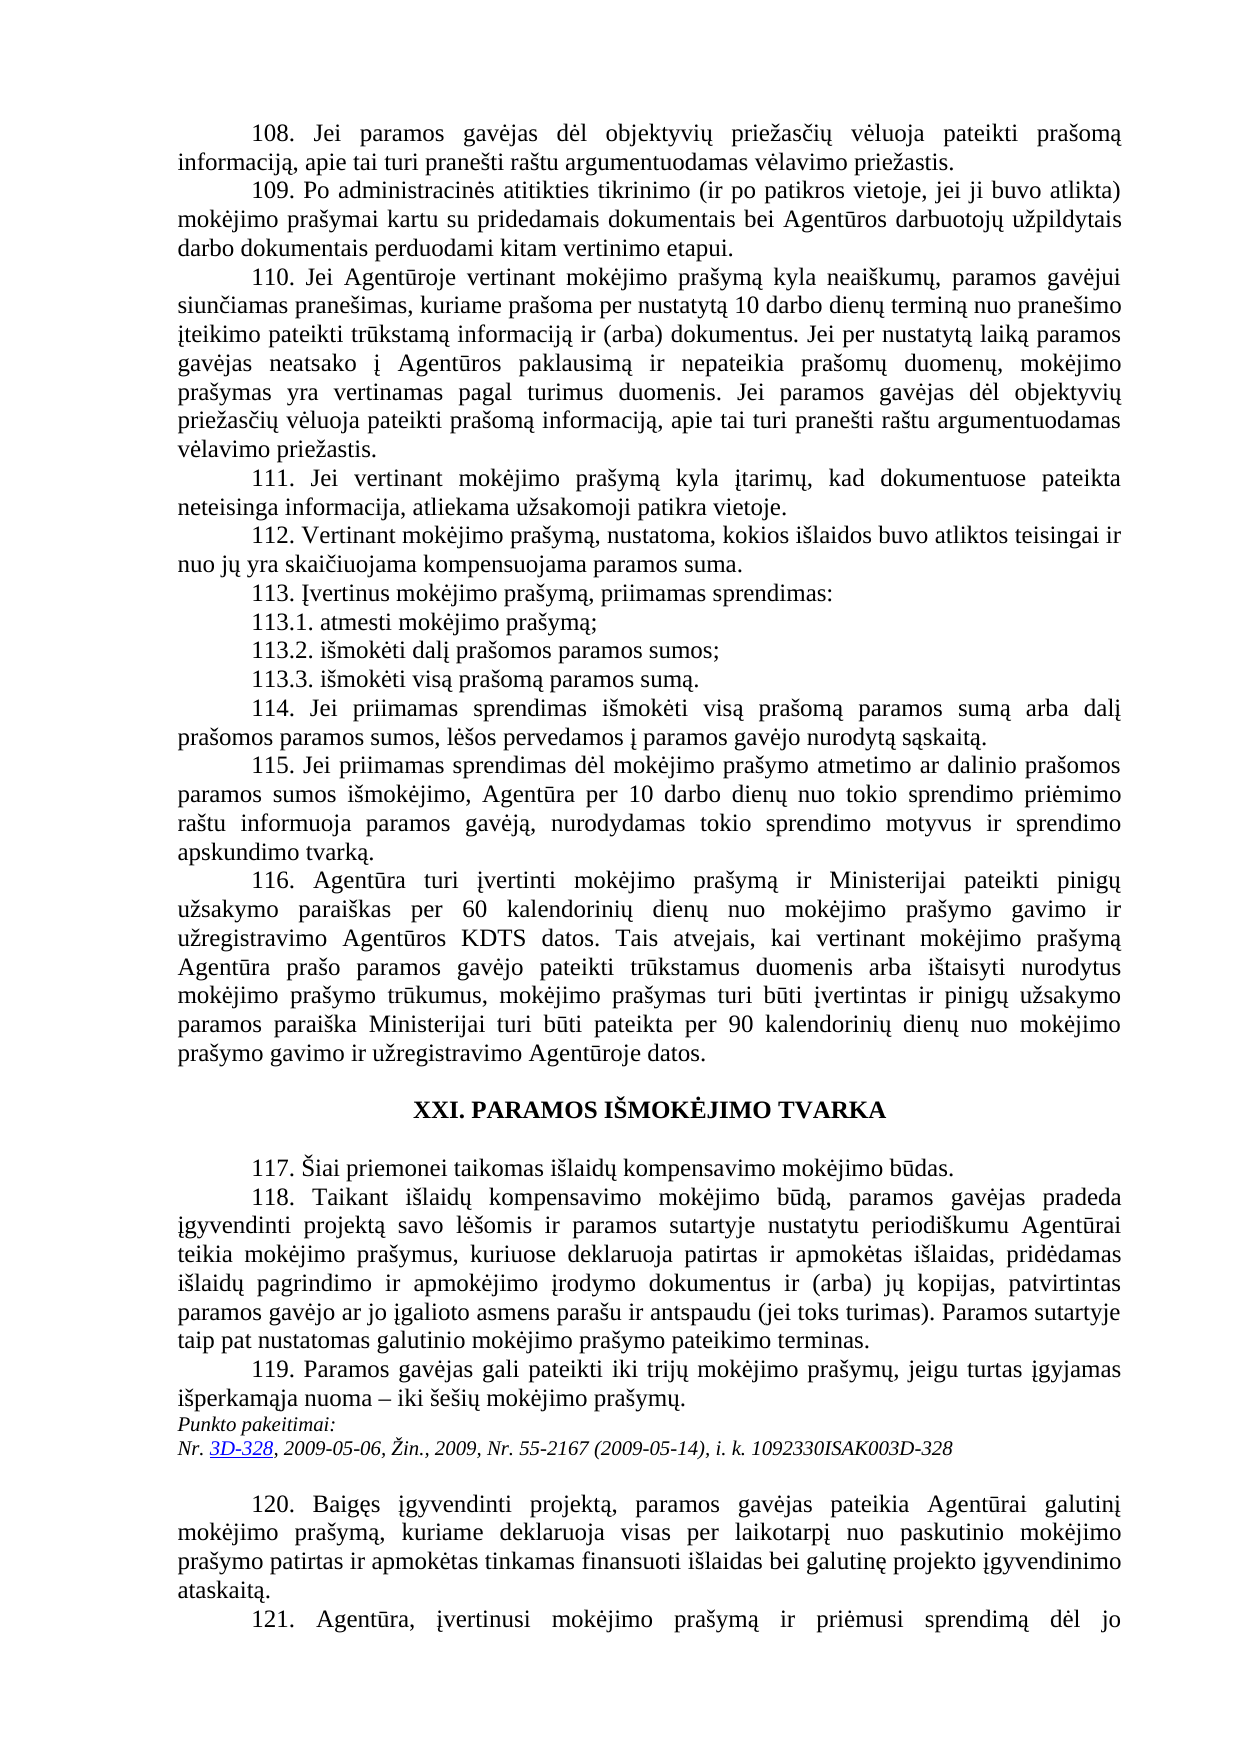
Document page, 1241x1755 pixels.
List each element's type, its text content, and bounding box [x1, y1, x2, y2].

text 112. Vertinant mokėjimo prašymą, nustatoma, kokios išlaidos buvo atliktos teisingai ir nuo jų yra skaičiuojama kompensuojama paramos suma. [177, 521, 1122, 578]
text Nr. 3D-328, 2009-05-06, Žin., 2009, Nr. 55-2167 (2009-05-14), i. k. 1092330ISAK003D-328 [177, 1436, 1122, 1460]
text 120. Baigęs įgyvendinti projektą, paramos gavėjas pateikia Agentūrai galutinį mokėjimo prašymą, kuriame deklaruoja visas per laikotarpį nuo paskutinio mokėjimo prašymo patirtas ir apmokėtas tinkamas finansuoti išlaidas bei galutinę projekto įgyvendinimo ataskaitą. [177, 1489, 1122, 1604]
text Punkto pakeitimai: [177, 1412, 1122, 1436]
text 109. Po administracinės atitikties tikrinimo (ir po patikros vietoje, jei ji buvo atlikta) mokėjimo prašymai kartu su pridedamais dokumentais bei Agentūros darbuotojų užpildytais darbo dokumentais perduodami kitam vertinimo etapui. [177, 176, 1122, 262]
text 113. Įvertinus mokėjimo prašymą, priimamas sprendimas: [177, 578, 1122, 607]
text 111. Jei vertinant mokėjimo prašymą kyla įtarimų, kad dokumentuose pateikta neteisinga informacija, atliekama užsakomoji patikra vietoje. [177, 463, 1122, 521]
text 114. Jei priimamas sprendimas išmokėti visą prašomą paramos sumą arba dalį prašomos paramos sumos, lėšos pervedamos į paramos gavėjo nurodytą sąskaitą. [177, 693, 1122, 751]
text 117. Šiai priemonei taikomas išlaidų kompensavimo mokėjimo būdas. [177, 1153, 1122, 1182]
text 115. Jei priimamas sprendimas dėl mokėjimo prašymo atmetimo ar dalinio prašomos paramos sumos išmokėjimo, Agentūra per 10 darbo dienų nuo tokio sprendimo priėmimo raštu informuoja paramos gavėją, nurodydamas tokio sprendimo motyvus ir sprendimo apskundimo tvarką. [177, 751, 1122, 866]
text XXI. PARAMOS IŠMOKĖJIMO TVARKA [177, 1096, 1122, 1124]
text 116. Agentūra turi įvertinti mokėjimo prašymą ir Ministerijai pateikti pinigų užsakymo paraiškas per 60 kalendorinių dienų nuo mokėjimo prašymo gavimo ir užregistravimo Agentūros KDTS datos. Tais atvejais, kai vertinant mokėjimo prašymą Agentūra prašo paramos gavėjo pateikti trūkstamus duomenis arba ištaisyti nurodytus mokėjimo prašymo trūkumus, mokėjimo prašymas turi būti įvertintas ir pinigų užsakymo paramos paraiška Ministerijai turi būti pateikta per 90 kalendorinių dienų nuo mokėjimo prašymo gavimo ir užregistravimo Agentūroje datos. [177, 866, 1122, 1067]
text 113.1. atmesti mokėjimo prašymą; [177, 607, 1122, 636]
text 113.3. išmokėti visą prašomą paramos sumą. [177, 664, 1122, 693]
text 113.2. išmokėti dalį prašomos paramos sumos; [177, 636, 1122, 664]
text 121. Agentūra, įvertinusi mokėjimo prašymą ir priėmusi sprendimą dėl jo [177, 1604, 1122, 1632]
text 118. Taikant išlaidų kompensavimo mokėjimo būdą, paramos gavėjas pradeda įgyvendinti projektą savo lėšomis ir paramos sutartyje nustatytu periodiškumu Agentūrai teikia mokėjimo prašymus, kuriuose deklaruoja patirtas ir apmokėtas išlaidas, pridėdamas išlaidų pagrindimo ir apmokėjimo įrodymo dokumentus ir (arba) jų kopijas, patvirtintas paramos gavėjo ar jo įgalioto asmens parašu ir antspaudu (jei toks turimas). Paramos sutartyje taip pat nustatomas galutinio mokėjimo prašymo pateikimo terminas. [177, 1182, 1122, 1354]
text 110. Jei Agentūroje vertinant mokėjimo prašymą kyla neaiškumų, paramos gavėjui siunčiamas pranešimas, kuriame prašoma per nustatytą 10 darbo dienų terminą nuo pranešimo įteikimo pateikti trūkstamą informaciją ir (arba) dokumentus. Jei per nustatytą laiką paramos gavėjas neatsako į Agentūros paklausimą ir nepateikia prašomų duomenų, mokėjimo prašymas yra vertinamas pagal turimus duomenis. Jei paramos gavėjas dėl objektyvių priežasčių vėluoja pateikti prašomą informaciją, apie tai turi pranešti raštu argumentuodamas vėlavimo priežastis. [177, 262, 1122, 463]
text 108. Jei paramos gavėjas dėl objektyvių priežasčių vėluoja pateikti prašomą informaciją, apie tai turi pranešti raštu argumentuodamas vėlavimo priežastis. [177, 118, 1122, 176]
text 119. Paramos gavėjas gali pateikti iki trijų mokėjimo prašymų, jeigu turtas įgyjamas išperkamąja nuoma – iki šešių mokėjimo prašymų. [177, 1354, 1122, 1412]
